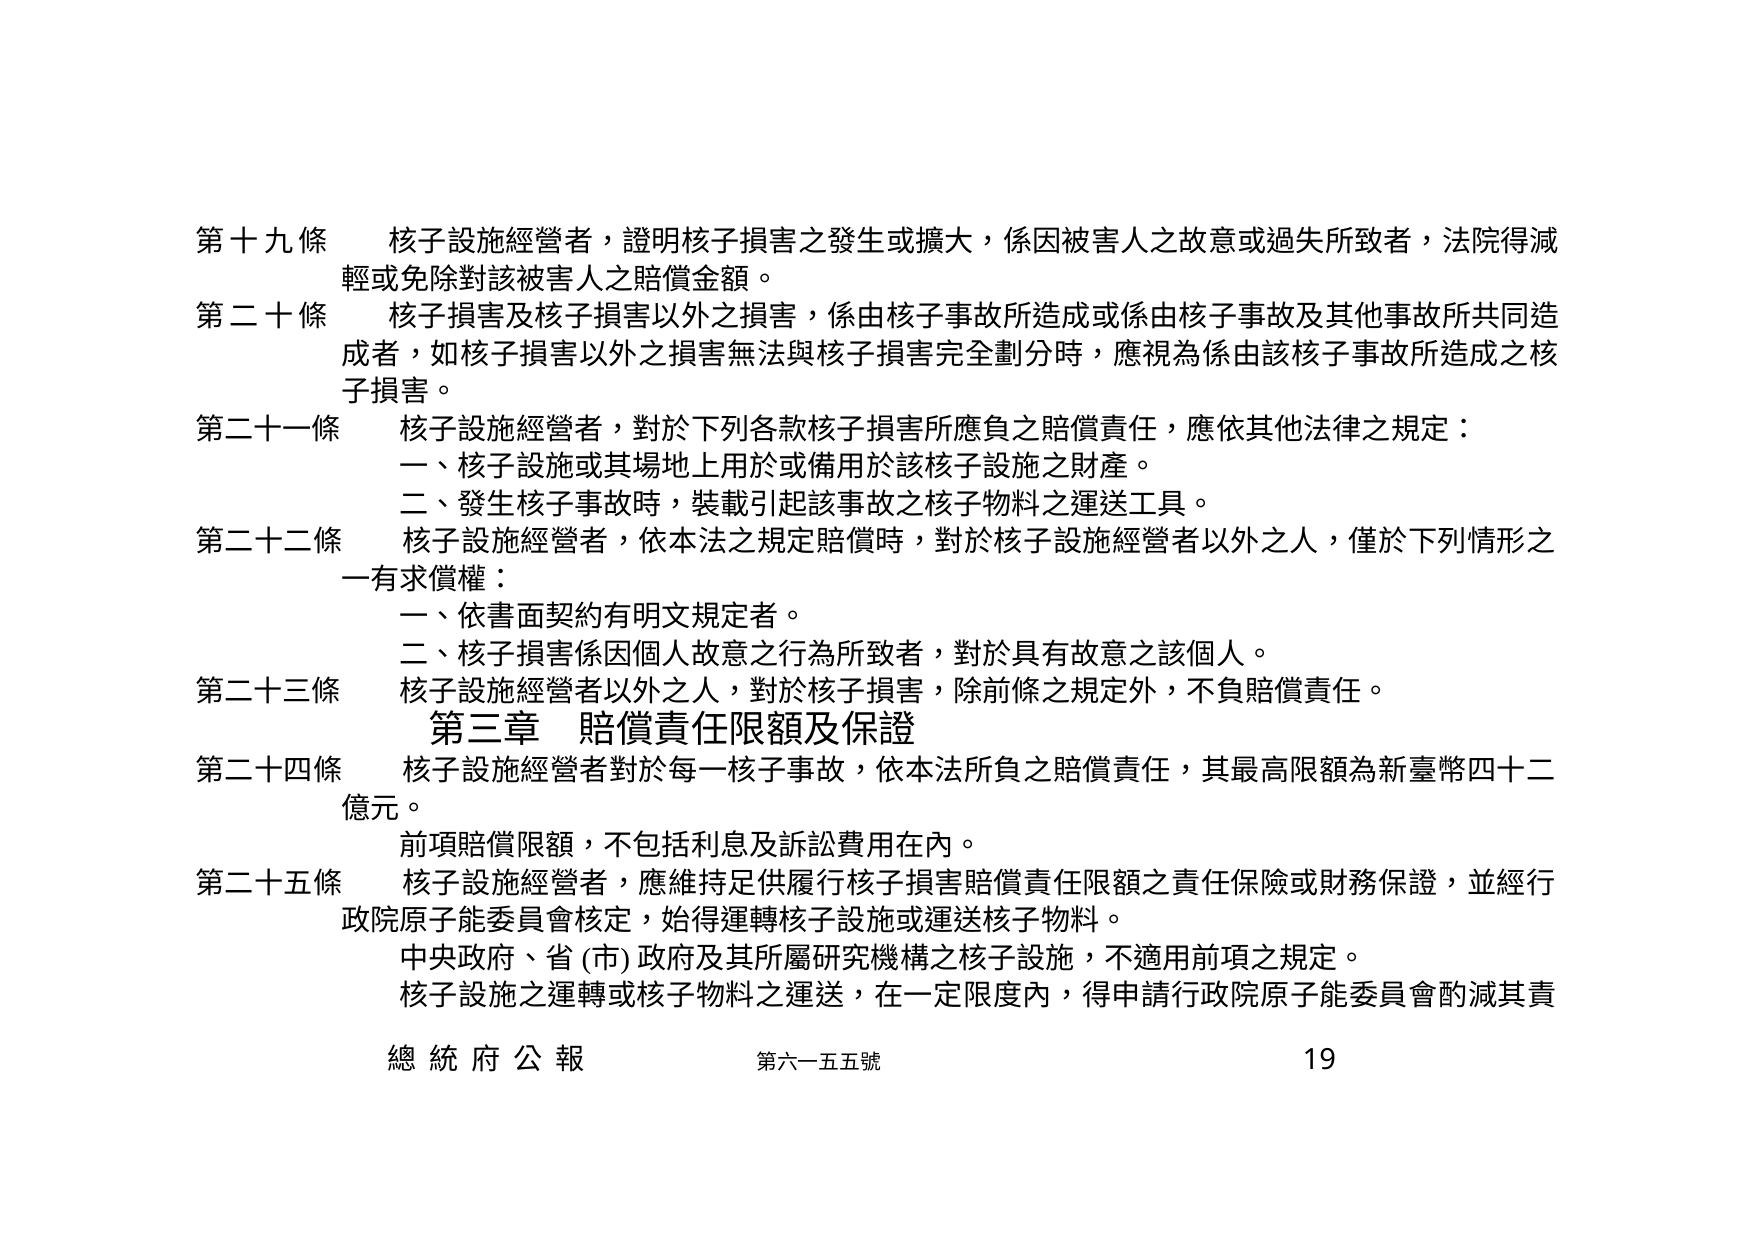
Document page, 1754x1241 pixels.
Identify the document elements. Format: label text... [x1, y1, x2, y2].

text 二、發生核子事故時，裝載引起該事故之核子物料之運送工具。 [399, 484, 1559, 522]
text 二、核子損害係因個人故意之行為所致者，對於具有故意之該個人。 [399, 634, 1559, 672]
text 第三章 賠償責任限額及保證 [428, 709, 1559, 751]
text 第二十三條 核子設施經營者以外之人，對於核子損害，除前條之規定外，不負賠償責任。 [195, 672, 1559, 709]
text 一、核子設施或其場地上用於或備用於該核子設施之財產。 [399, 447, 1559, 484]
text 第二十五條 核子設施經營者，應維持足供履行核子損害賠償責任限額之責任保險或財務保證，並經行政院原子能委員會核定，始得運轉核子設施或運送核子物料。 [195, 863, 1559, 938]
text 第二十一條 核子設施經營者，對於下列各款核子損害所應負之賠償責任，應依其他法律之規定： [195, 409, 1559, 447]
text 第二十四條 核子設施經營者對於每一核子事故，依本法所負之賠償責任，其最高限額為新臺幣四十二億元。 [195, 751, 1559, 826]
text 第二十條 核子損害及核子損害以外之損害，係由核子事故所造成或係由核子事故及其他事故所共同造成者，如核子損害以外之損害無法與核子損害完全劃分時，應視為係由該核子事故所造成之核子損害。 [195, 297, 1559, 409]
text 第二十二條 核子設施經營者，依本法之規定賠償時，對於核子設施經營者以外之人，僅於下列情形之一有求償權： [195, 522, 1559, 597]
text 中央政府、省 (市) 政府及其所屬研究機構之核子設施，不適用前項之規定。 [341, 938, 1559, 976]
text 核子設施之運轉或核子物料之運送，在一定限度內，得申請行政院原子能委員會酌減其責 [341, 976, 1559, 1013]
text 前項賠償限額，不包括利息及訴訟費用在內。 [341, 826, 1559, 863]
text 第十九條 核子設施經營者，證明核子損害之發生或擴大，係因被害人之故意或過失所致者，法院得減輕或免除對該被害人之賠償金額。 [195, 222, 1559, 297]
text 一、依書面契約有明文規定者。 [399, 597, 1559, 634]
